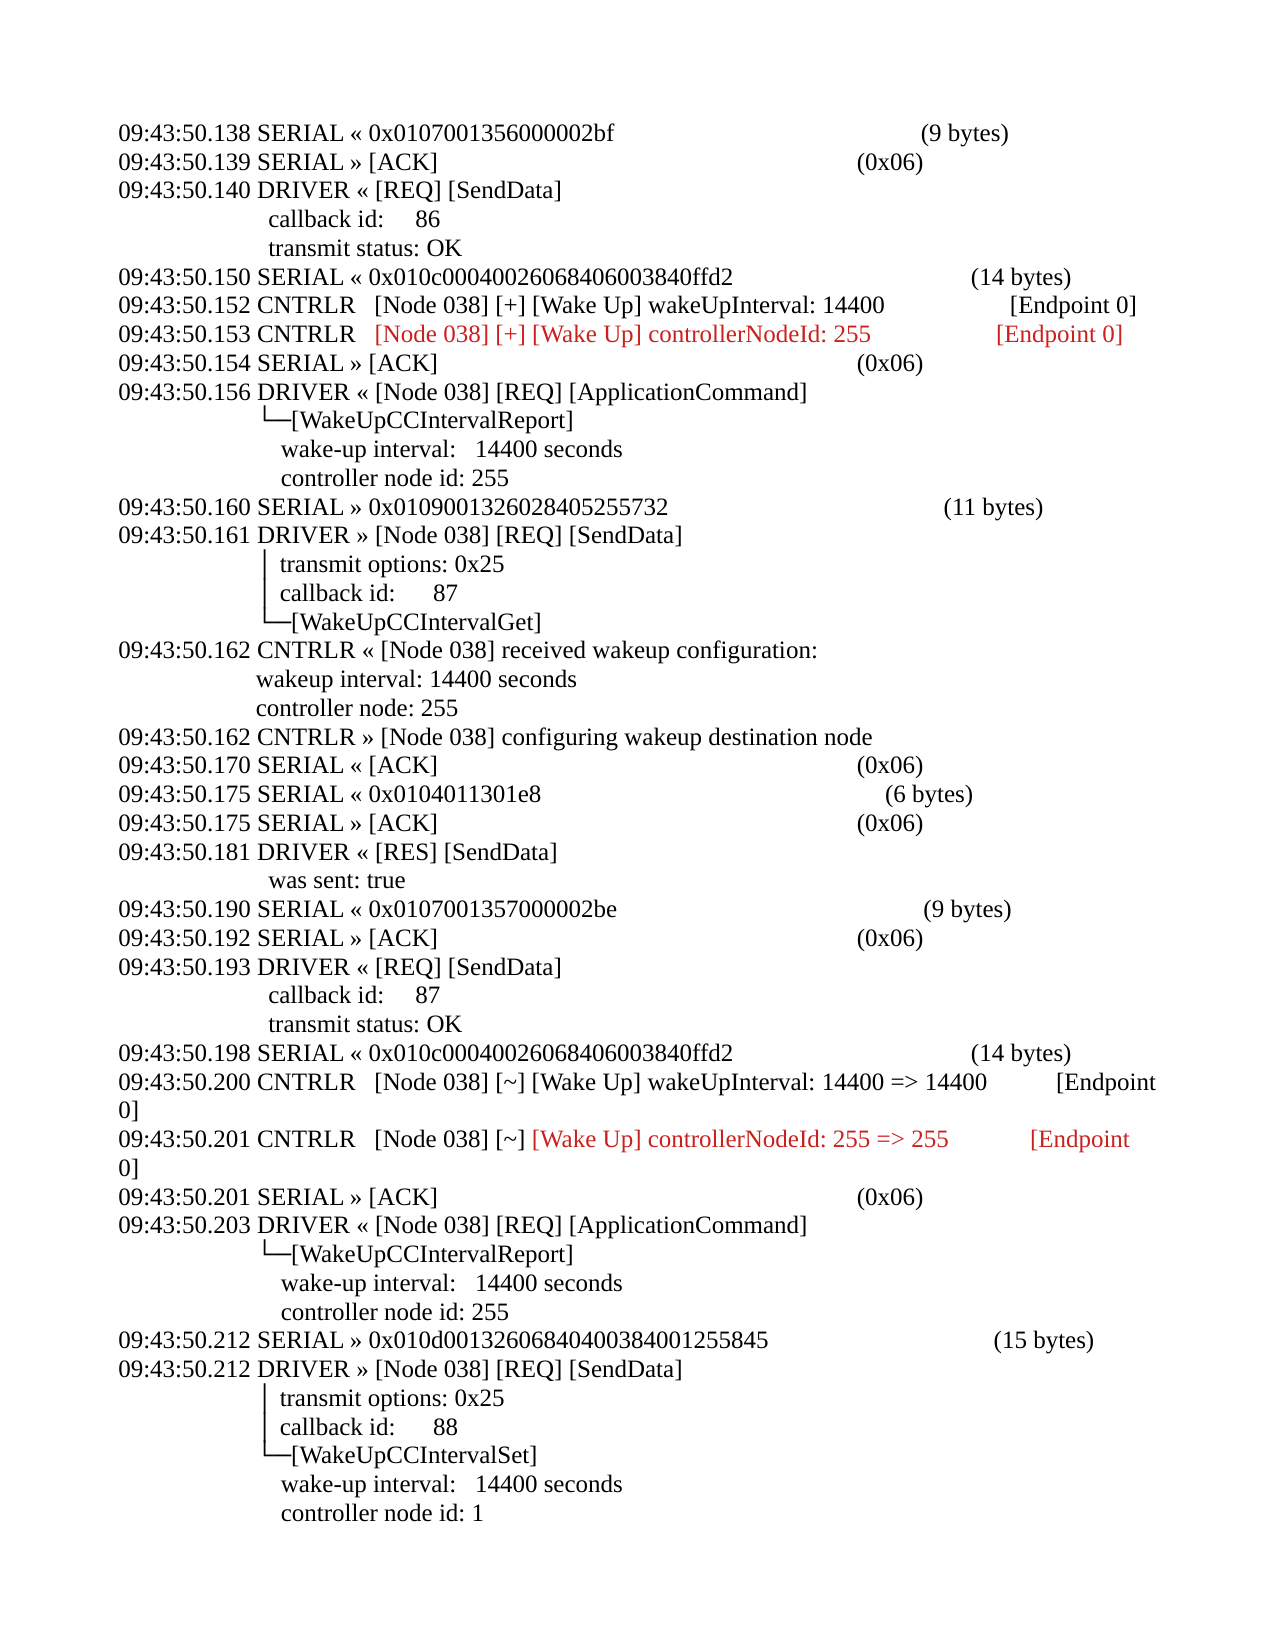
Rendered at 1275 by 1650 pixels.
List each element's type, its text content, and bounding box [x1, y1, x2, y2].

text controller node: 255 [118, 693, 1157, 722]
text │ callback id: 88 [118, 1412, 263, 1441]
text 09:43:50.175 SERIAL » [ACK] (0x06) [118, 808, 1157, 837]
text 09:43:50.153 CNTRLR [Node 038] [+] [Wake Up] controllerNodeId: 255 [Endpoint 0] [118, 319, 1157, 348]
text wake-up interval: 14400 seconds [118, 434, 1157, 463]
text wake-up interval: 14400 seconds [118, 1469, 1157, 1498]
text controller node id: 255 [118, 1297, 1157, 1326]
text │ callback id: 88 [265, 1412, 1157, 1441]
text 09:43:50.181 DRIVER « [RES] [SendData] [118, 837, 1157, 866]
text 09:43:50.190 SERIAL « 0x0107001357000002be (9 bytes) [118, 894, 1157, 923]
text │ transmit options: 0x25 [118, 549, 263, 578]
text └─[WakeUpCCIntervalGet] [118, 607, 1157, 636]
text 09:43:50.139 SERIAL » [ACK] (0x06) [118, 147, 1157, 176]
text 09:43:50.154 SERIAL » [ACK] (0x06) [118, 348, 1157, 377]
text 09:43:50.138 SERIAL « 0x0107001356000002bf (9 bytes) [118, 118, 1157, 147]
text 09:43:50.212 DRIVER » [Node 038] [REQ] [SendData] [118, 1354, 1157, 1383]
text │ callback id: 87 [265, 578, 1157, 607]
text controller node id: 255 [118, 463, 1157, 492]
text 09:43:50.161 DRIVER » [Node 038] [REQ] [SendData] [118, 521, 1157, 549]
text └─[WakeUpCCIntervalSet] [118, 1441, 1157, 1469]
text 09:43:50.198 SERIAL « 0x010c00040026068406003840ffd2 (14 bytes) [118, 1038, 1157, 1067]
text └─[WakeUpCCIntervalReport] [118, 406, 1157, 434]
text 09:43:50.156 DRIVER « [Node 038] [REQ] [ApplicationCommand] [118, 377, 1157, 406]
text controller node id: 1 [118, 1498, 1157, 1527]
text 09:43:50.212 SERIAL » 0x010d00132606840400384001255845 (15 bytes) [118, 1326, 1157, 1354]
text 09:43:50.200 CNTRLR [Node 038] [~] [Wake Up] wakeUpInterval: 14400 => 14400 [Endpoint 0] [118, 1067, 1157, 1124]
text 09:43:50.193 DRIVER « [REQ] [SendData] [118, 952, 1157, 981]
text transmit status: OK [118, 233, 1157, 262]
text was sent: true [118, 866, 1157, 894]
text │ transmit options: 0x25 [265, 1383, 1157, 1412]
text callback id: 87 [118, 981, 1157, 1009]
text 09:43:50.140 DRIVER « [REQ] [SendData] [118, 176, 1157, 204]
text 09:43:50.150 SERIAL « 0x010c00040026068406003840ffd2 (14 bytes) [118, 262, 1157, 291]
text wakeup interval: 14400 seconds [118, 664, 1157, 693]
text 09:43:50.192 SERIAL » [ACK] (0x06) [118, 923, 1157, 952]
text wake-up interval: 14400 seconds [118, 1268, 1157, 1297]
text 09:43:50.160 SERIAL » 0x0109001326028405255732 (11 bytes) [118, 492, 1157, 521]
text │ transmit options: 0x25 [265, 549, 1157, 578]
text callback id: 86 [118, 204, 1157, 233]
text 09:43:50.175 SERIAL « 0x0104011301e8 (6 bytes) [118, 779, 1157, 808]
text 09:43:50.170 SERIAL « [ACK] (0x06) [118, 751, 1157, 779]
text transmit status: OK [118, 1009, 1157, 1038]
text 09:43:50.201 CNTRLR [Node 038] [~] [Wake Up] controllerNodeId: 255 => 255 [Endpoint 0] [118, 1124, 1157, 1182]
text │ transmit options: 0x25 [118, 1383, 263, 1412]
text 09:43:50.162 CNTRLR » [Node 038] configuring wakeup destination node [118, 722, 1157, 751]
text └─[WakeUpCCIntervalReport] [118, 1239, 1157, 1268]
text 09:43:50.162 CNTRLR « [Node 038] received wakeup configuration: [118, 636, 1157, 664]
text 09:43:50.152 CNTRLR [Node 038] [+] [Wake Up] wakeUpInterval: 14400 [Endpoint 0] [118, 291, 1157, 319]
text 09:43:50.203 DRIVER « [Node 038] [REQ] [ApplicationCommand] [118, 1211, 1157, 1239]
text │ callback id: 87 [118, 578, 263, 607]
text 09:43:50.201 SERIAL » [ACK] (0x06) [118, 1182, 1157, 1211]
